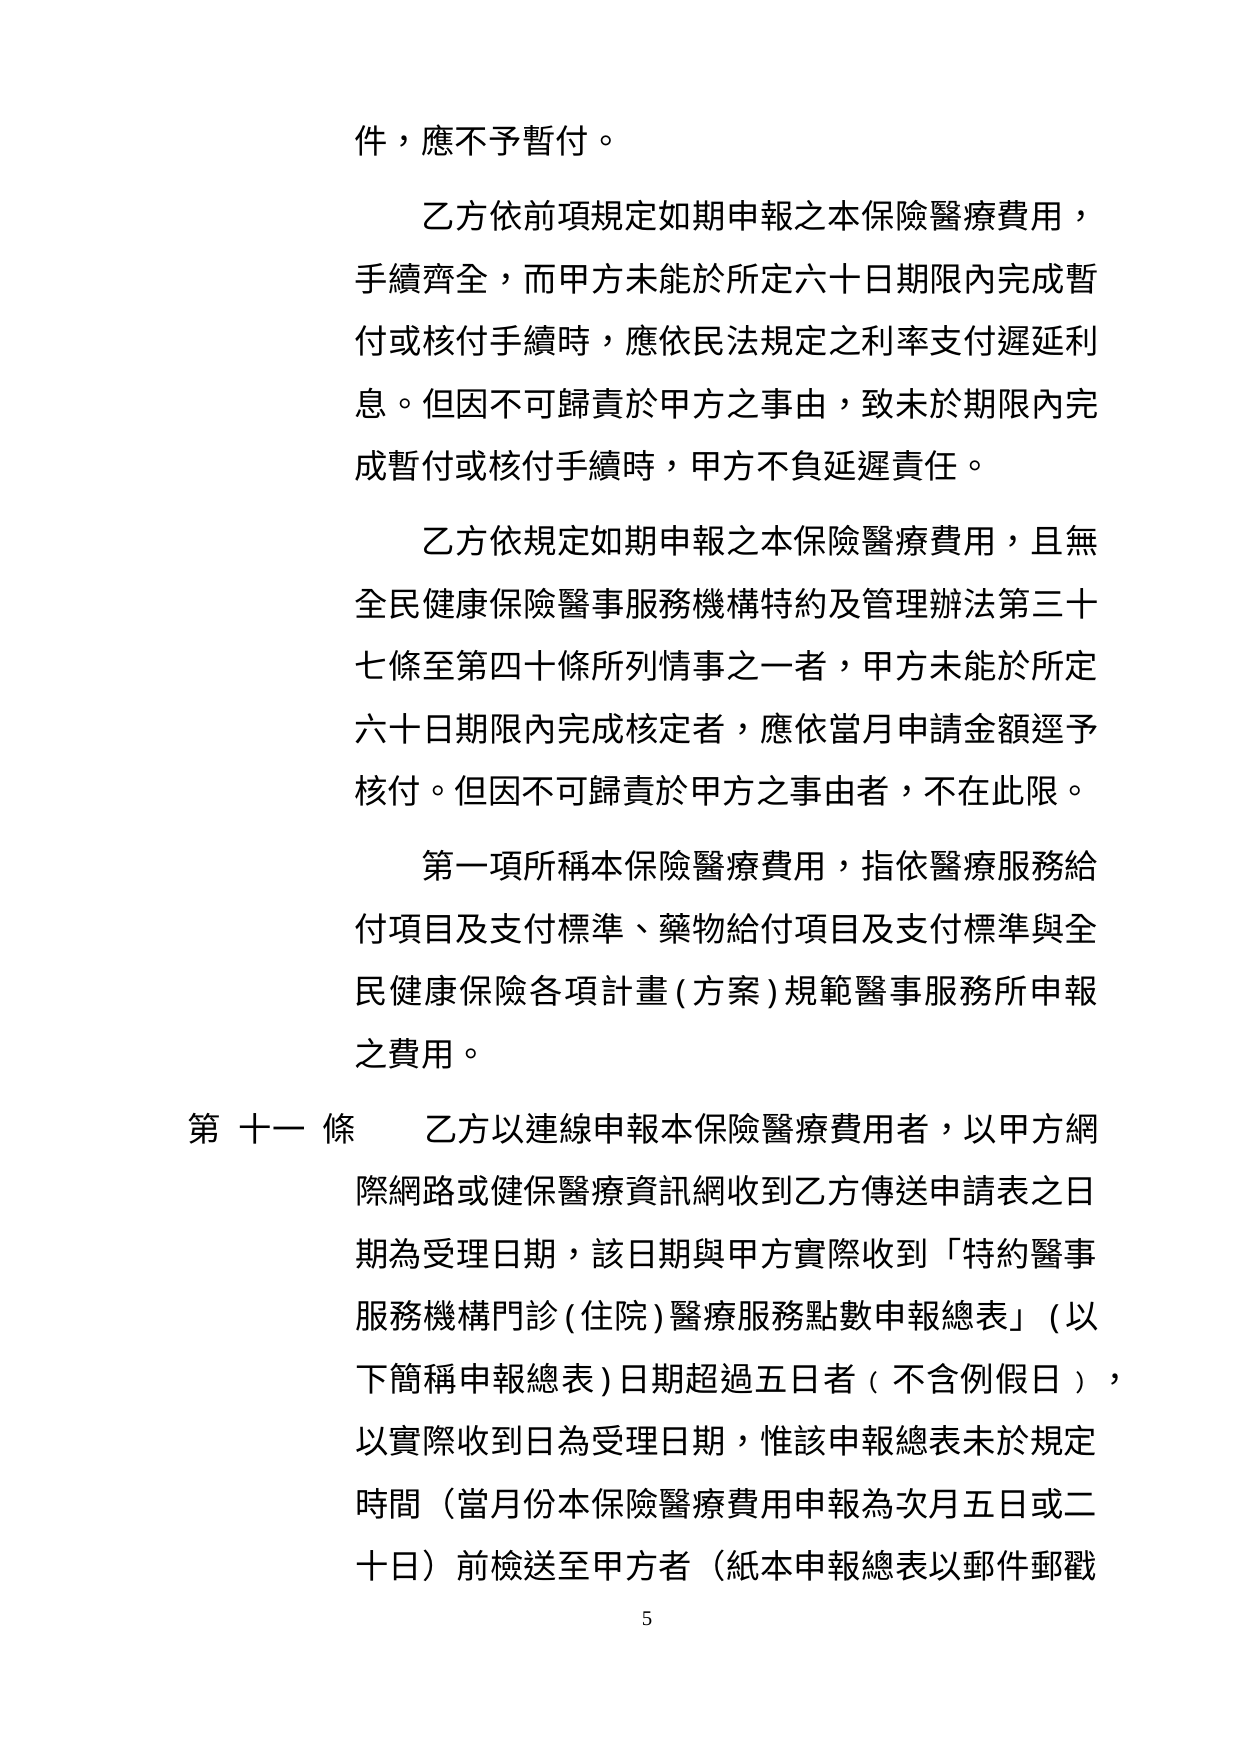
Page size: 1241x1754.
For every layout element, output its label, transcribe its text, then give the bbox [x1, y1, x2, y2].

text 件，應不予暫付。 [354, 97, 1098, 160]
text 乙方依前項規定如期申報之本保險醫療費用，手續齊全，而甲方未能於所定六十日期限內完成暫付或核付手續時，應依民法規定之利率支付遲延利息。但因不可歸責於甲方之事由，致未於期限內完成暫付或核付手續時，甲方不負延遲責任。 [354, 172, 1098, 485]
text 第一項所稱本保險醫療費用，指依醫療服務給付項目及支付標準、藥物給付項目及支付標準與全民健康保險各項計畫(方案)規範醫事服務所申報之費用。 [354, 822, 1098, 1072]
text 乙方依規定如期申報之本保險醫療費用，且無全民健康保險醫事服務機構特約及管理辦法第三十七條至第四十條所列情事之一者，甲方未能於所定六十日期限內完成核定者，應依當月申請金額逕予核付。但因不可歸責於甲方之事由者，不在此限。 [354, 497, 1098, 810]
text 第 十一 條 乙方以連線申報本保險醫療費用者，以甲方網際網路或健保醫療資訊網收到乙方傳送申請表之日期為受理日期，該日期與甲方實際收到「特約醫事服務機構門診(住院)醫療服務點數申報總表」(以下簡稱申報總表)日期超過五日者﹙不含例假日﹚，以實際收到日為受理日期，惟該申報總表未於規定時間（當月份本保險醫療費用申報為次月五日或二十日）前檢送至甲方者（紙本申報總表以郵件郵戳為憑），不予暫付。 [187, 1085, 1098, 1585]
